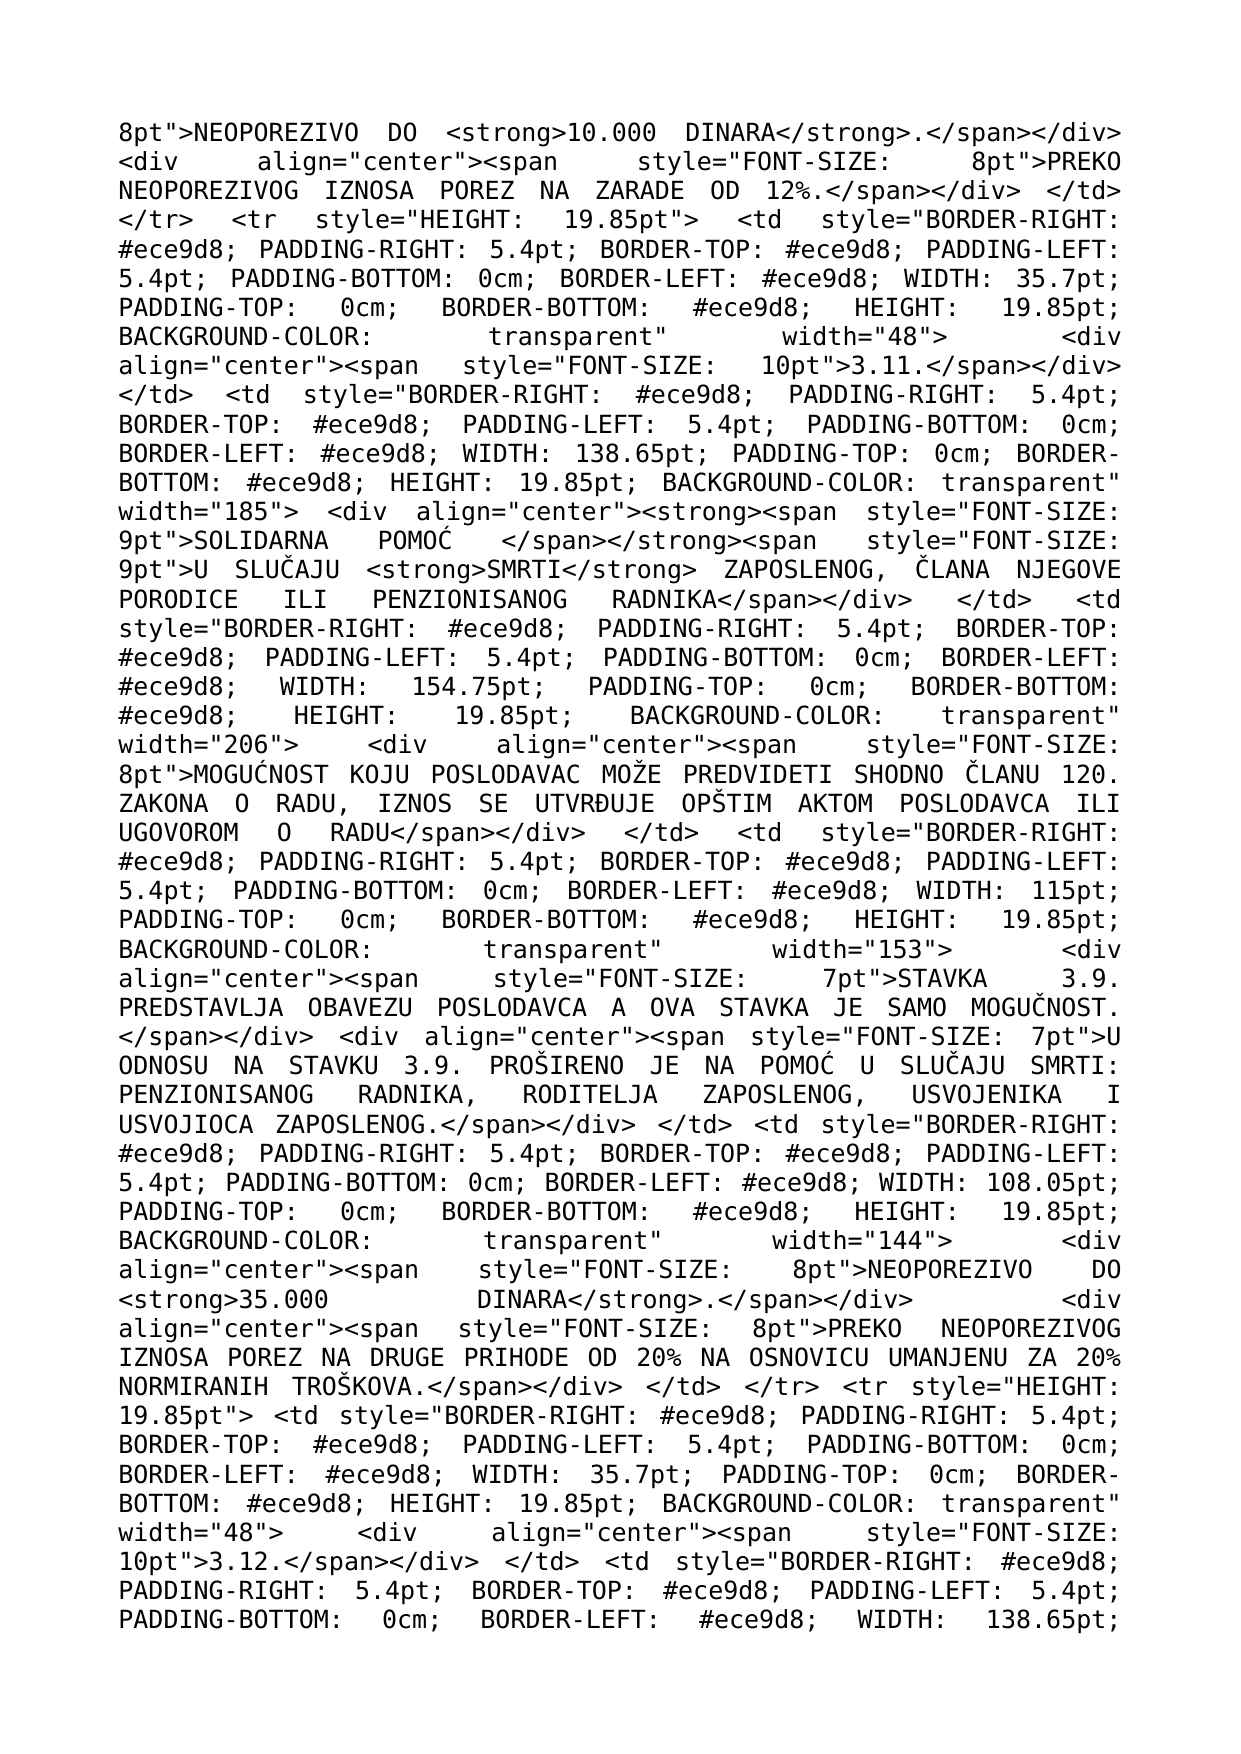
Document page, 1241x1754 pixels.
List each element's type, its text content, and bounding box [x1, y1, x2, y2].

text 8pt">NEOPOREZIVO DO <strong>10.000 DINARA</strong>.</span></div> <div align="center"><span style="FONT-SIZE: 8pt">PREKO NEOPOREZIVOG IZNOSA POREZ NA ZARADE OD 12%.</span></div> </td> </tr> <tr style="HEIGHT: 19.85pt"> <td style="BORDER-RIGHT: #ece9d8; PADDING-RIGHT: 5.4pt; BORDER-TOP: #ece9d8; PADDING-LEFT: 5.4pt; PADDING-BOTTOM: 0cm; BORDER-LEFT: #ece9d8; WIDTH: 35.7pt; PADDING-TOP: 0cm; BORDER-BOTTOM: #ece9d8; HEIGHT: 19.85pt; BACKGROUND-COLOR: transparent" width="48"> <div align="center"><span style="FONT-SIZE: 10pt">3.11.</span></div> </td> <td style="BORDER-RIGHT: #ece9d8; PADDING-RIGHT: 5.4pt; BORDER-TOP: #ece9d8; PADDING-LEFT: 5.4pt; PADDING-BOTTOM: 0cm; BORDER-LEFT: #ece9d8; WIDTH: 138.65pt; PADDING-TOP: 0cm; BORDER-BOTTOM: #ece9d8; HEIGHT: 19.85pt; BACKGROUND-COLOR: transparent" width="185"> <div align="center"><strong><span style="FONT-SIZE: 9pt">SOLIDARNA POMOĆ </span></strong><span style="FONT-SIZE: 9pt">U SLUČAJU <strong>SMRTI</strong> ZAPOSLENOG, ČLANA NJEGOVE PORODICE ILI PENZIONISANOG RADNIKA</span></div> </td> <td style="BORDER-RIGHT: #ece9d8; PADDING-RIGHT: 5.4pt; BORDER-TOP: #ece9d8; PADDING-LEFT: 5.4pt; PADDING-BOTTOM: 0cm; BORDER-LEFT: #ece9d8; WIDTH: 154.75pt; PADDING-TOP: 0cm; BORDER-BOTTOM: #ece9d8; HEIGHT: 19.85pt; BACKGROUND-COLOR: transparent" width="206"> <div align="center"><span style="FONT-SIZE: 8pt">MOGUĆNOST KOJU POSLODAVAC MOŽE PREDVIDETI SHODNO ČLANU 120. ZAKONA O RADU, IZNOS SE UTVRĐUJE OPŠTIM AKTOM POSLODAVCA ILI UGOVOROM O RADU</span></div> </td> <td style="BORDER-RIGHT: #ece9d8; PADDING-RIGHT: 5.4pt; BORDER-TOP: #ece9d8; PADDING-LEFT: 5.4pt; PADDING-BOTTOM: 0cm; BORDER-LEFT: #ece9d8; WIDTH: 115pt; PADDING-TOP: 0cm; BORDER-BOTTOM: #ece9d8; HEIGHT: 19.85pt; BACKGROUND-COLOR: transparent" width="153"> <div align="center"><span style="FONT-SIZE: 7pt">STAVKA 3.9. PREDSTAVLJA OBAVEZU POSLODAVCA A OVA STAVKA JE SAMO MOGUČNOST. </span></div> <div align="center"><span style="FONT-SIZE: 7pt">U ODNOSU NA STAVKU 3.9. PROŠIRENO JE NA POMOĆ U SLUČAJU SMRTI: PENZIONISANOG RADNIKA, RODITELJA ZAPOSLENOG, USVOJENIKA I USVOJIOCA ZAPOSLENOG.</span></div> </td> <td style="BORDER-RIGHT: #ece9d8; PADDING-RIGHT: 5.4pt; BORDER-TOP: #ece9d8; PADDING-LEFT: 5.4pt; PADDING-BOTTOM: 0cm; BORDER-LEFT: #ece9d8; WIDTH: 108.05pt; PADDING-TOP: 0cm; BORDER-BOTTOM: #ece9d8; HEIGHT: 19.85pt; BACKGROUND-COLOR: transparent" width="144"> <div align="center"><span style="FONT-SIZE: 8pt">NEOPOREZIVO DO <strong>35.000 DINARA</strong>.</span></div> <div align="center"><span style="FONT-SIZE: 8pt">PREKO NEOPOREZIVOG IZNOSA POREZ NA DRUGE PRIHODE OD 20% NA OSNOVICU UMANJENU ZA 20% NORMIRANIH TROŠKOVA.</span></div> </td> </tr> <tr style="HEIGHT: 19.85pt"> <td style="BORDER-RIGHT: #ece9d8; PADDING-RIGHT: 5.4pt; BORDER-TOP: #ece9d8; PADDING-LEFT: 5.4pt; PADDING-BOTTOM: 0cm; BORDER-LEFT: #ece9d8; WIDTH: 35.7pt; PADDING-TOP: 0cm; BORDER-BOTTOM: #ece9d8; HEIGHT: 19.85pt; BACKGROUND-COLOR: transparent" width="48"> <div align="center"><span style="FONT-SIZE: 10pt">3.12.</span></div> </td> <td style="BORDER-RIGHT: #ece9d8; PADDING-RIGHT: 5.4pt; BORDER-TOP: #ece9d8; PADDING-LEFT: 5.4pt; PADDING-BOTTOM: 0cm; BORDER-LEFT: #ece9d8; WIDTH: 138.65pt; [118, 118, 1122, 1635]
